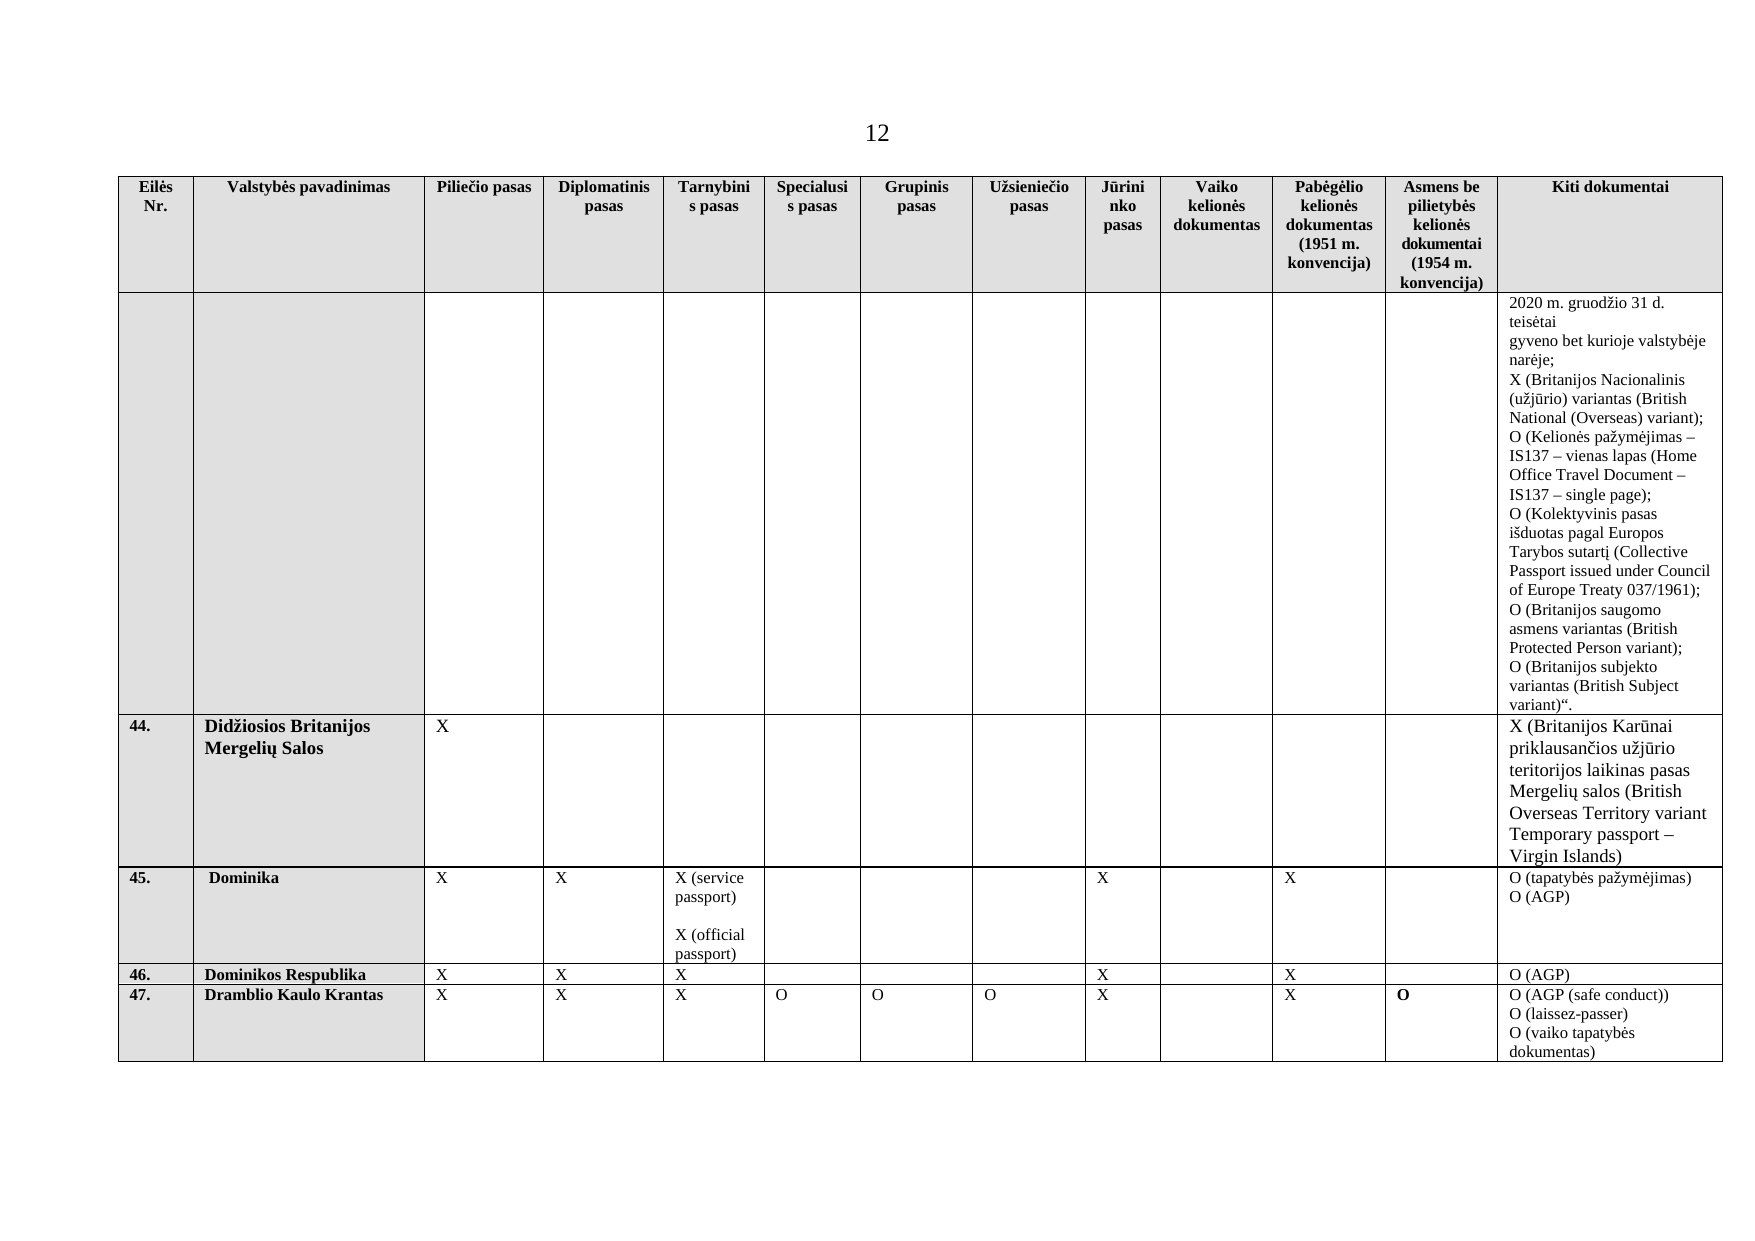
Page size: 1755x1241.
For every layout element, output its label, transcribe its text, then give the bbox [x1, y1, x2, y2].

table_cell [1386, 964, 1497, 983]
table_cell [1161, 964, 1272, 983]
table_cell X [664, 964, 764, 983]
table_cell [544, 293, 663, 714]
table_cell O [765, 985, 860, 1061]
table_header Asmens be pilietybės kelionės dokumentai (1954 m. konvencija) [1386, 177, 1497, 292]
table_header Pabėgėlio kelionės dokumentas (1951 m. konvencija) [1273, 177, 1385, 292]
table_cell [664, 293, 764, 714]
table_cell [119, 293, 193, 714]
table_cell [194, 293, 424, 714]
table_cell X [425, 715, 543, 866]
table_cell [1161, 868, 1272, 963]
table_cell O (AGP) [1498, 964, 1722, 983]
table_cell O [861, 985, 972, 1061]
table_header Eilės Nr. [119, 177, 193, 292]
table_cell X [1086, 868, 1160, 963]
table_cell [664, 715, 764, 866]
table_cell 46. [119, 964, 193, 983]
table_cell [1086, 293, 1160, 714]
table_cell X [1086, 985, 1160, 1061]
table_cell O [973, 985, 1085, 1061]
table_cell [1086, 715, 1160, 866]
table_cell 45. [119, 868, 193, 963]
table_cell 47. [119, 985, 193, 1061]
table_cell [861, 715, 972, 866]
table_header Kiti dokumentai [1498, 177, 1722, 292]
table_header Piliečio pasas [425, 177, 543, 292]
table_cell 2020 m. gruodžio 31 d. teisėtai gyveno bet kurioje valstybėje narėje; X (Britanijos Nacionalinis (užjūrio) variantas (British National (Overseas) variant); O (Kelionės pažymėjimas – IS137 – vienas lapas (Home Office Travel Document – IS137 – single page); O (Kolektyvinis pasas išduotas pagal Europos Tarybos sutartį (Collective Passport issued under Council of Europe Treaty 037/1961); O (Britanijos saugomo asmens variantas (British Protected Person variant); O (Britanijos subjekto variantas (British Subject variant)“. [1498, 293, 1722, 714]
table_cell X (service passport) X (official passport) [664, 868, 764, 963]
table_cell [765, 293, 860, 714]
table_header Diplomatinis pasas [544, 177, 663, 292]
table_header Užsieniečio pasas [973, 177, 1085, 292]
table_cell [1273, 715, 1385, 866]
table_cell [973, 715, 1085, 866]
table_cell [425, 293, 543, 714]
table_cell X [1273, 964, 1385, 983]
table_cell X (Britanijos Karūnai priklausančios užjūrio teritorijos laikinas pasas Mergelių salos (British Overseas Territory variant Temporary passport – Virgin Islands) [1498, 715, 1722, 866]
table_cell [1386, 868, 1497, 963]
table_cell 44. [119, 715, 193, 866]
table_cell [973, 868, 1085, 963]
table_header Jūrininko pasas [1086, 177, 1160, 292]
table_cell Dominikos Respublika [194, 964, 424, 983]
table_cell X [1273, 868, 1385, 963]
table_cell [1161, 985, 1272, 1061]
table_cell O [1386, 985, 1497, 1061]
table_cell X [425, 985, 543, 1061]
table_cell [765, 715, 860, 866]
table_cell X [664, 985, 764, 1061]
table_cell X [544, 985, 663, 1061]
table_cell [765, 868, 860, 963]
table_cell X [544, 964, 663, 983]
table_cell [1161, 715, 1272, 866]
table_cell [1386, 293, 1497, 714]
table_header Vaiko kelionės dokumentas [1161, 177, 1272, 292]
table_cell Didžiosios Britanijos Mergelių Salos [194, 715, 424, 866]
table_header Valstybės pavadinimas [194, 177, 424, 292]
table_cell Dramblio Kaulo Krantas [194, 985, 424, 1061]
table_cell [861, 868, 972, 963]
table_header Grupinis pasas [861, 177, 972, 292]
table_cell O (AGP (safe conduct)) O (laissez-passer) O (vaiko tapatybės dokumentas) [1498, 985, 1722, 1061]
table_cell X [425, 868, 543, 963]
table_cell [765, 964, 860, 983]
table_cell [1161, 293, 1272, 714]
table_header Specialusis pasas [765, 177, 860, 292]
table_cell [861, 293, 972, 714]
table_cell X [544, 868, 663, 963]
table_cell X [425, 964, 543, 983]
table_cell [544, 715, 663, 866]
table_cell X [1273, 985, 1385, 1061]
table_cell X [1086, 964, 1160, 983]
table_cell [1273, 293, 1385, 714]
table_cell [973, 293, 1085, 714]
table_cell [861, 964, 972, 983]
table_cell O (tapatybės pažymėjimas) O (AGP) [1498, 868, 1722, 963]
table_cell [973, 964, 1085, 983]
table_cell Dominika [194, 868, 424, 963]
table_header Tarnybinis pasas [664, 177, 764, 292]
table_cell [1386, 715, 1497, 866]
